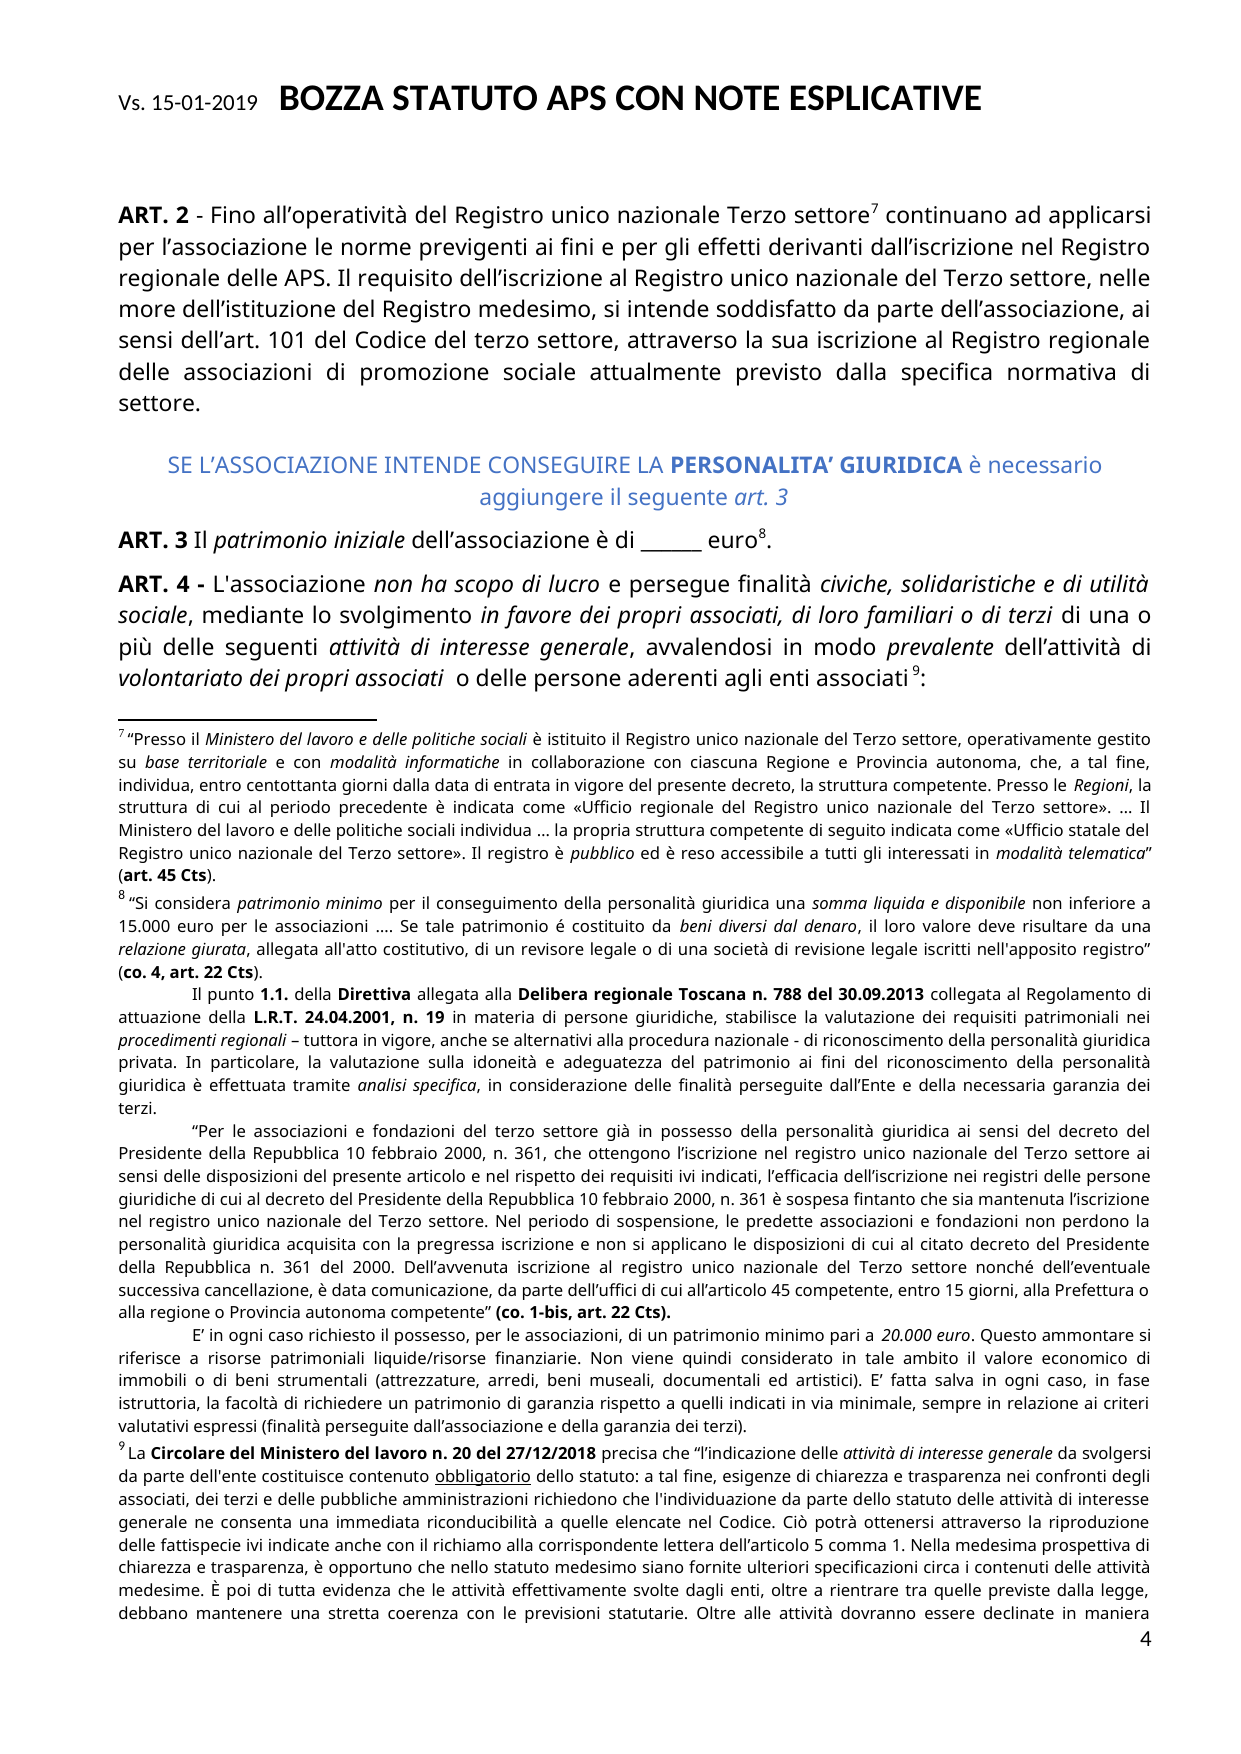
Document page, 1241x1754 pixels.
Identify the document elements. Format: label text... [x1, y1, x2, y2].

text La Circolare del Ministero del lavoro n. 20 del 27/12/2018 precisa che “l’indicazione delle attività di interesse generale da svolgersi da parte dell'ente costituisce contenuto obbligatorio dello statuto: a tal fine, esigenze di chiarezza e trasparenza nei confronti degli associati, dei terzi e delle pubbliche amministrazioni richiedono che l'individuazione da parte dello statuto delle attività di interesse generale ne consenta una immediata riconducibilità a quelle elencate nel Codice. Ciò potrà ottenersi attraverso la riproduzione delle fattispecie ivi indicate anche con il richiamo alla corrispondente lettera dell’articolo 5 comma 1. Nella medesima prospettiva di chiarezza e trasparenza, è opportuno che nello statuto medesimo siano fornite ulteriori specificazioni circa i contenuti delle attività medesime. È poi di tutta evidenza che le attività effettivamente svolte dagli enti, oltre a rientrare tra quelle previste dalla legge, debbano mantenere una stretta coerenza con le previsioni statutarie. Oltre alle attività dovranno essere declinate in maniera [118, 1437, 1152, 1624]
text SE L’ASSOCIAZIONE INTENDE CONSEGUIRE LA PERSONALITA’ GIURIDICA è necessario aggiungere il seguente art. 3 [118, 449, 1152, 512]
text “Per le associazioni e fondazioni del terzo settore già in possesso della personalità giuridica ai sensi del decreto del Presidente della Repubblica 10 febbraio 2000, n. 361, che ottengono l’iscrizione nel registro unico nazionale del Terzo settore ai sensi delle disposizioni del presente articolo e nel rispetto dei requisiti ivi indicati, l’efficacia dell’iscrizione nei registri delle persone giuridiche di cui al decreto del Presidente della Repubblica 10 febbraio 2000, n. 361 è sospesa fintanto che sia mantenuta l’iscrizione nel registro unico nazionale del Terzo settore. Nel periodo di sospensione, le predette associazioni e fondazioni non perdono la personalità giuridica acquisita con la pregressa iscrizione e non si applicano le disposizioni di cui al citato decreto del Presidente della Repubblica n. 361 del 2000. Dell’avvenuta iscrizione al registro unico nazionale del Terzo settore nonché dell’eventuale successiva cancellazione, è data comunicazione, da parte dell’uffici di cui all’articolo 45 competente, entro 15 giorni, alla Prefettura o alla regione o Provincia autonoma competente” (co. 1-bis, art. 22 Cts). [118, 1119, 1152, 1323]
text E’ in ogni caso richiesto il possesso, per le associazioni, di un patrimonio minimo pari a 20.000 euro. Questo ammontare si riferisce a risorse patrimoniali liquide/risorse finanziarie. Non viene quindi considerato in tale ambito il valore economico di immobili o di beni strumentali (attrezzature, arredi, beni museali, documentali ed artistici). E’ fatta salva in ogni caso, in fase istruttoria, la facoltà di richiedere un patrimonio di garanzia rispetto a quelli indicati in via minimale, sempre in relazione ai criteri valutativi espressi (finalità perseguite dall’associazione e della garanzia dei terzi). [118, 1323, 1152, 1437]
text ART. 3 Il patrimonio iniziale dell’associazione è di ______ euro. [118, 524, 1152, 556]
text ART. 4 - L'associazione non ha scopo di lucro e persegue finalità civiche, solidaristiche e di utilità sociale, mediante lo svolgimento in favore dei propri associati, di loro familiari o di terzi di una o più delle seguenti attività di interesse generale, avvalendosi in modo prevalente dell’attività di volontariato dei propri associati o delle persone aderenti agli enti associati : [118, 568, 1152, 693]
text “Presso il Ministero del lavoro e delle politiche sociali è istituito il Registro unico nazionale del Terzo settore, operativamente gestito su base territoriale e con modalità informatiche in collaborazione con ciascuna Regione e Provincia autonoma, che, a tal fine, individua, entro centottanta giorni dalla data di entrata in vigore del presente decreto, la struttura competente. Presso le Regioni, la struttura di cui al periodo precedente è indicata come «Ufficio regionale del Registro unico nazionale del Terzo settore». … Il Ministero del lavoro e delle politiche sociali individua … la propria struttura competente di seguito indicata come «Ufficio statale del Registro unico nazionale del Terzo settore». Il registro è pubblico ed è reso accessibile a tutti gli interessati in modalità telematica” (art. 45 Cts). [118, 726, 1152, 887]
text ART. 2 - Fino all’operatività del Registro unico nazionale Terzo settore continuano ad applicarsi per l’associazione le norme previgenti ai fini e per gli effetti derivanti dall’iscrizione nel Registro regionale delle APS. Il requisito dell’iscrizione al Registro unico nazionale del Terzo settore, nelle more dell’istituzione del Registro medesimo, si intende soddisfatto da parte dell’associazione, ai sensi dell’art. 101 del Codice del terzo settore, attraverso la sua iscrizione al Registro regionale delle associazioni di promozione sociale attualmente previsto dalla specifica normativa di settore. [118, 199, 1152, 418]
text “Si considera patrimonio minimo per il conseguimento della personalità giuridica una somma liquida e disponibile non inferiore a 15.000 euro per le associazioni …. Se tale patrimonio é costituito da beni diversi dal denaro, il loro valore deve risultare da una relazione giurata, allegata all'atto costitutivo, di un revisore legale o di una società di revisione legale iscritti nell'apposito registro” (co. 4, art. 22 Cts). [118, 887, 1152, 983]
text Il punto 1.1. della Direttiva allegata alla Delibera regionale Toscana n. 788 del 30.09.2013 collegata al Regolamento di attuazione della L.R.T. 24.04.2001, n. 19 in materia di persone giuridiche, stabilisce la valutazione dei requisiti patrimoniali nei procedimenti regionali – tuttora in vigore, anche se alternativi alla procedura nazionale - di riconoscimento della personalità giuridica privata. In particolare, la valutazione sulla idoneità e adeguatezza del patrimonio ai fini del riconoscimento della personalità giuridica è effettuata tramite analisi specifica, in considerazione delle finalità perseguite dall’Ente e della necessaria garanzia dei terzi. [118, 983, 1152, 1119]
